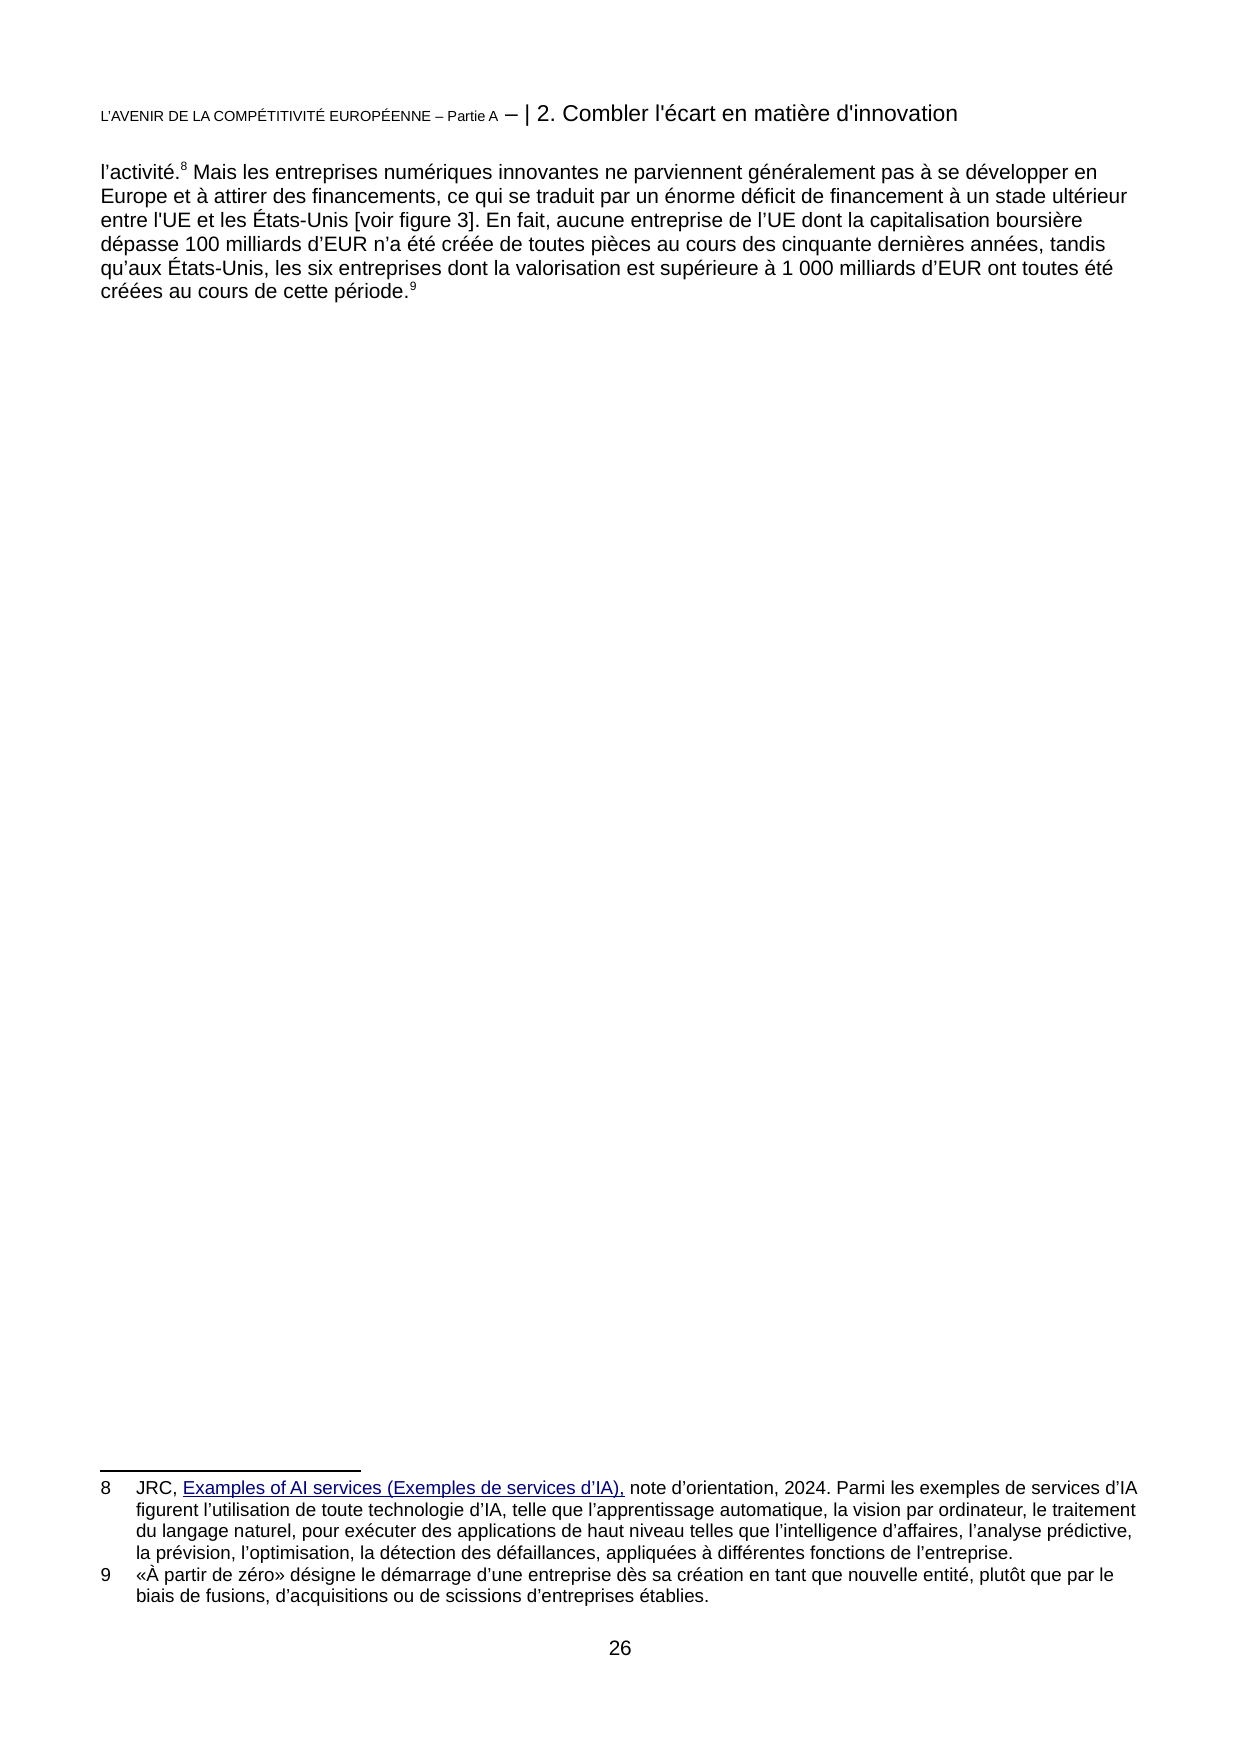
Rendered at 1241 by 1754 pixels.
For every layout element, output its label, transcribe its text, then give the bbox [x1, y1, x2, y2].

text Si certains secteurs numériques sont probablement déjà «perdus», l’Europe a encore la possibilité de tirer parti des futures vagues d’innovation numérique. Le désavantage concurrentiel de l’UE s’accentuera probablement dans le domaine de l’informatique en nuage, étant donné que le marché se caractérise par des investissements massifs continus, des économies d’échelle et des services multiples proposés par un seul fournisseur. Cependant, il existe de multiples raisons pour lesquelles l'Europe ne devrait pas abandonner le développement de son secteur technologique national. Premièrement, il est important que les entreprises de l’UE conservent un pied dans des domaines où la souveraineté technologique est requise, tels que la sécurité et le cryptage (solutions de «nuage souverain»). Deuxièmement, un secteur technologique faible entravera les performances en matière d’innovation dans un large éventail de domaines adjacents, tels que l’industrie pharmaceutique, l’énergie, les matériaux et la défense. Troisièmement, l’IA – et en particulier l’IA générative – est une technologie en évolution dans laquelle les entreprises de l’UE ont encore la possibilité de se tailler une position de leader dans des segments sélectionnés. L’Europe occupe une position forte dans la robotique autonome, accueillant environ 22 % de l’activité mondiale, et dans les services d’IA, accueillant environ 17 % de l’activité. Mais les entreprises numériques innovantes ne parviennent généralement pas à se développer en Europe et à attirer des financements, ce qui se traduit par un énorme déficit de financement à un stade ultérieur entre l'UE et les États-Unis [voir figure 3]. En fait, aucune entreprise de l’UE dont la capitalisation boursière dépasse 100 milliards d’EUR n’a été créée de toutes pièces au cours des cinquante dernières années, tandis qu’aux États-Unis, les six entreprises dont la valorisation est supérieure à 1 000 milliards d’EUR ont toutes été créées au cours de cette période. [100, 159, 1140, 303]
text «À partir de zéro» désigne le démarrage d’une entreprise dès sa création en tant que nouvelle entité, plutôt que par le biais de fusions, d’acquisitions ou de scissions d’entreprises établies. [100, 1563, 1140, 1606]
text JRC, Examples of AI services (Exemples de services d’IA), note d’orientation, 2024. Parmi les exemples de services d’IA figurent l’utilisation de toute technologie d’IA, telle que l’apprentissage automatique, la vision par ordinateur, le traitement du langage naturel, pour exécuter des applications de haut niveau telles que l’intelligence d’affaires, l’analyse prédictive, la prévision, l’optimisation, la détection des défaillances, appliquées à différentes fonctions de l’entreprise. [100, 1477, 1140, 1563]
